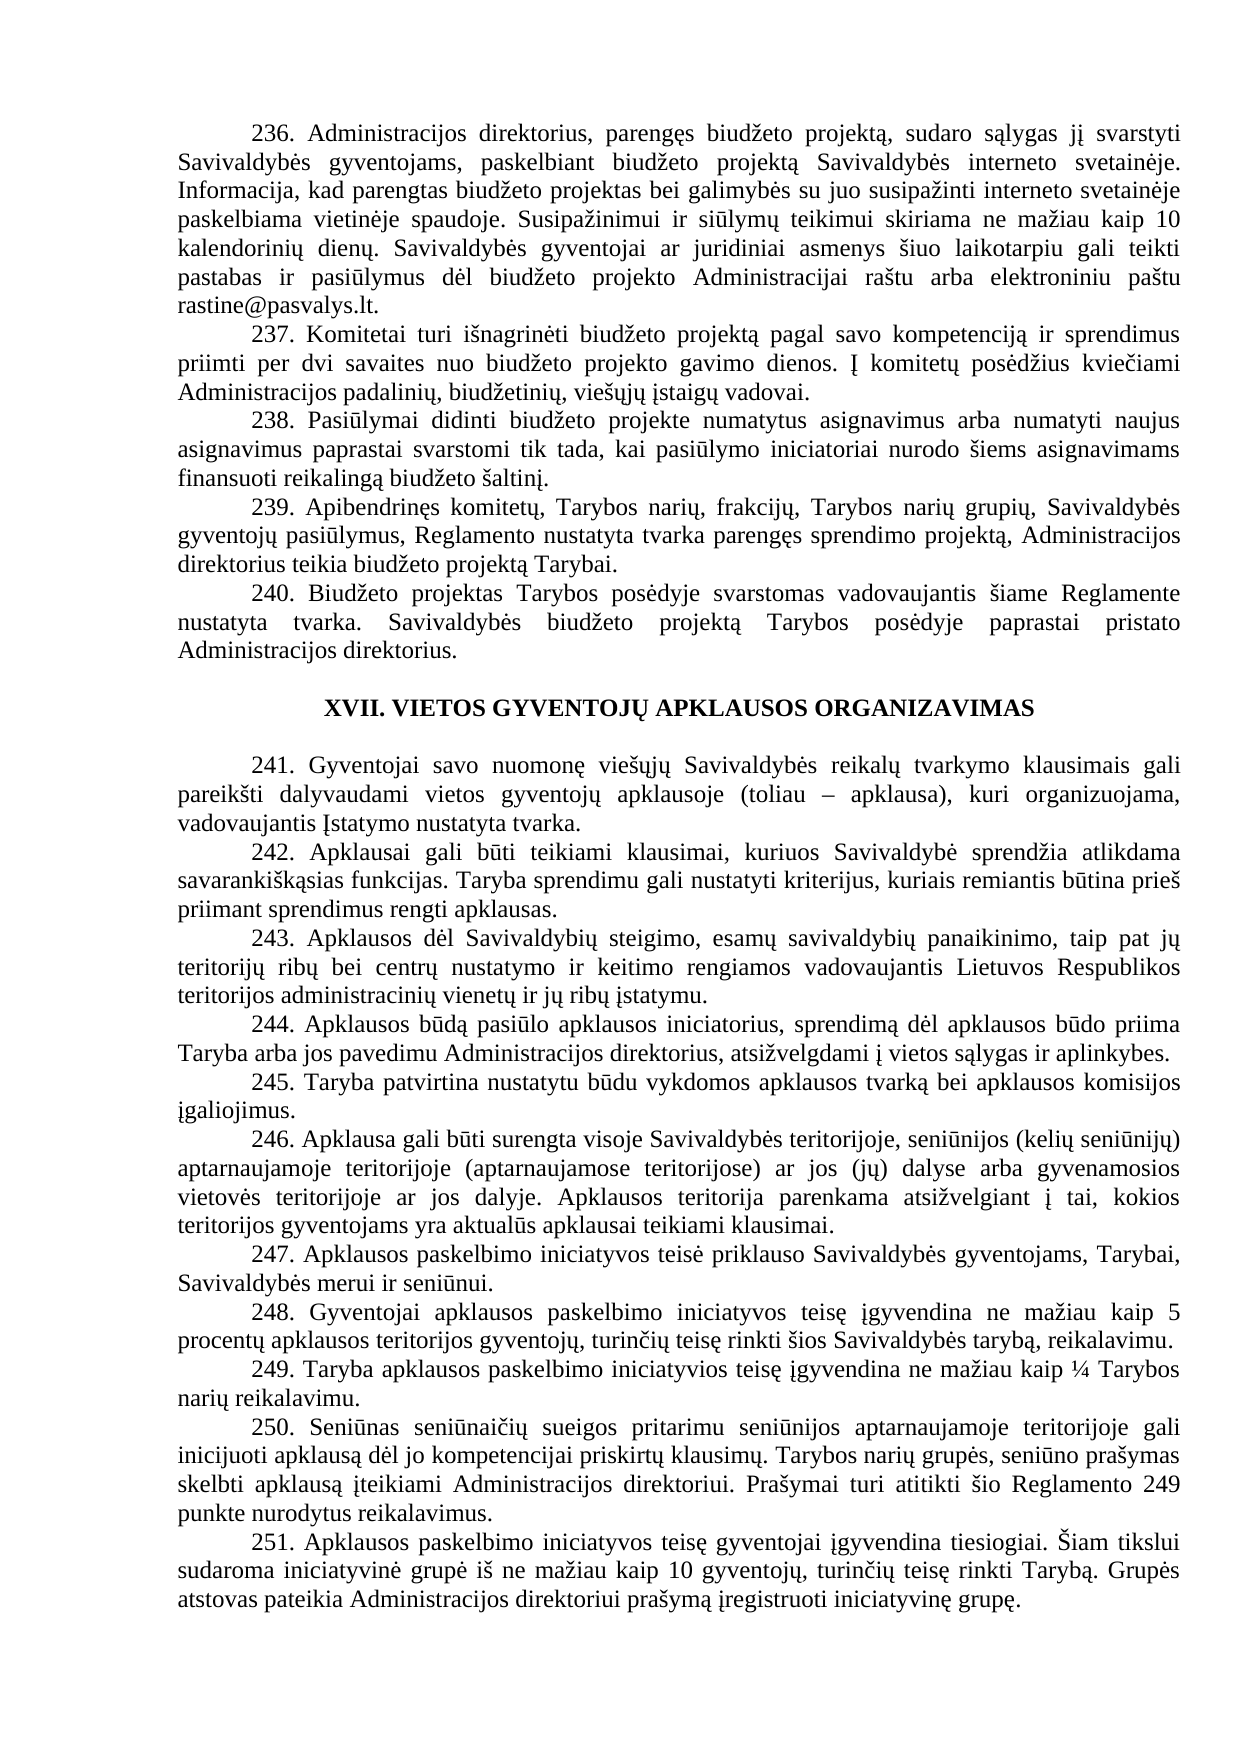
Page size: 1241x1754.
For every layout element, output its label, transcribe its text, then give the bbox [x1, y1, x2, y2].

text 243. Apklausos dėl Savivaldybių steigimo, esamų savivaldybių panaikinimo, taip pat jų teritorijų ribų bei centrų nustatymo ir keitimo rengiamos vadovaujantis Lietuvos Respublikos teritorijos administracinių vienetų ir jų ribų įstatymu. [177, 923, 1181, 1009]
text 236. Administracijos direktorius, parengęs biudžeto projektą, sudaro sąlygas jį svarstyti Savivaldybės gyventojams, paskelbiant biudžeto projektą Savivaldybės interneto svetainėje. Informacija, kad parengtas biudžeto projektas bei galimybės su juo susipažinti interneto svetainėje paskelbiama vietinėje spaudoje. Susipažinimui ir siūlymų teikimui skiriama ne mažiau kaip 10 kalendorinių dienų. Savivaldybės gyventojai ar juridiniai asmenys šiuo laikotarpiu gali teikti pastabas ir pasiūlymus dėl biudžeto projekto Administracijai raštu arba elektroniniu paštu rastine@pasvalys.lt. [177, 118, 1181, 319]
text 247. Apklausos paskelbimo iniciatyvos teisė priklauso Savivaldybės gyventojams, Tarybai, Savivaldybės merui ir seniūnui. [177, 1239, 1181, 1297]
text 248. Gyventojai apklausos paskelbimo iniciatyvos teisę įgyvendina ne mažiau kaip 5 procentų apklausos teritorijos gyventojų, turinčių teisę rinkti šios Savivaldybės tarybą, reikalavimu. [177, 1297, 1181, 1354]
text 238. Pasiūlymai didinti biudžeto projekte numatytus asignavimus arba numatyti naujus asignavimus paprastai svarstomi tik tada, kai pasiūlymo iniciatoriai nurodo šiems asignavimams finansuoti reikalingą biudžeto šaltinį. [177, 406, 1181, 492]
text 245. Taryba patvirtina nustatytu būdu vykdomos apklausos tvarką bei apklausos komisijos įgaliojimus. [177, 1067, 1181, 1124]
text 237. Komitetai turi išnagrinėti biudžeto projektą pagal savo kompetenciją ir sprendimus priimti per dvi savaites nuo biudžeto projekto gavimo dienos. Į komitetų posėdžius kviečiami Administracijos padalinių, biudžetinių, viešųjų įstaigų vadovai. [177, 319, 1181, 406]
text 242. Apklausai gali būti teikiami klausimai, kuriuos Savivaldybė sprendžia atlikdama savarankiškąsias funkcijas. Taryba sprendimu gali nustatyti kriterijus, kuriais remiantis būtina prieš priimant sprendimus rengti apklausas. [177, 837, 1181, 923]
text 250. Seniūnas seniūnaičių sueigos pritarimu seniūnijos aptarnaujamoje teritorijoje gali inicijuoti apklausą dėl jo kompetencijai priskirtų klausimų. Tarybos narių grupės, seniūno prašymas skelbti apklausą įteikiami Administracijos direktoriui. Prašymai turi atitikti šio Reglamento 249 punkte nurodytus reikalavimus. [177, 1412, 1181, 1527]
text 246. Apklausa gali būti surengta visoje Savivaldybės teritorijoje, seniūnijos (kelių seniūnijų) aptarnaujamoje teritorijoje (aptarnaujamose teritorijose) ar jos (jų) dalyse arba gyvenamosios vietovės teritorijoje ar jos dalyje. Apklausos teritorija parenkama atsižvelgiant į tai, kokios teritorijos gyventojams yra aktualūs apklausai teikiami klausimai. [177, 1124, 1181, 1239]
text 251. Apklausos paskelbimo iniciatyvos teisę gyventojai įgyvendina tiesiogiai. Šiam tikslui sudaroma iniciatyvinė grupė iš ne mažiau kaip 10 gyventojų, turinčių teisę rinkti Tarybą. Grupės atstovas pateikia Administracijos direktoriui prašymą įregistruoti iniciatyvinę grupę. [177, 1527, 1181, 1613]
text XVII. VIETOS GYVENTOJŲ APKLAUSOS ORGANIZAVIMAS [177, 693, 1181, 722]
text 244. Apklausos būdą pasiūlo apklausos iniciatorius, sprendimą dėl apklausos būdo priima Taryba arba jos pavedimu Administracijos direktorius, atsižvelgdami į vietos sąlygas ir aplinkybes. [177, 1009, 1181, 1067]
text 239. Apibendrinęs komitetų, Tarybos narių, frakcijų, Tarybos narių grupių, Savivaldybės gyventojų pasiūlymus, Reglamento nustatyta tvarka parengęs sprendimo projektą, Administracijos direktorius teikia biudžeto projektą Tarybai. [177, 492, 1181, 578]
text 241. Gyventojai savo nuomonę viešųjų Savivaldybės reikalų tvarkymo klausimais gali pareikšti dalyvaudami vietos gyventojų apklausoje (toliau – apklausa), kuri organizuojama, vadovaujantis Įstatymo nustatyta tvarka. [177, 751, 1181, 837]
text 249. Taryba apklausos paskelbimo iniciatyvios teisę įgyvendina ne mažiau kaip ¼ Tarybos narių reikalavimu. [177, 1354, 1181, 1412]
text 240. Biudžeto projektas Tarybos posėdyje svarstomas vadovaujantis šiame Reglamente nustatyta tvarka. Savivaldybės biudžeto projektą Tarybos posėdyje paprastai pristato Administracijos direktorius. [177, 578, 1181, 664]
